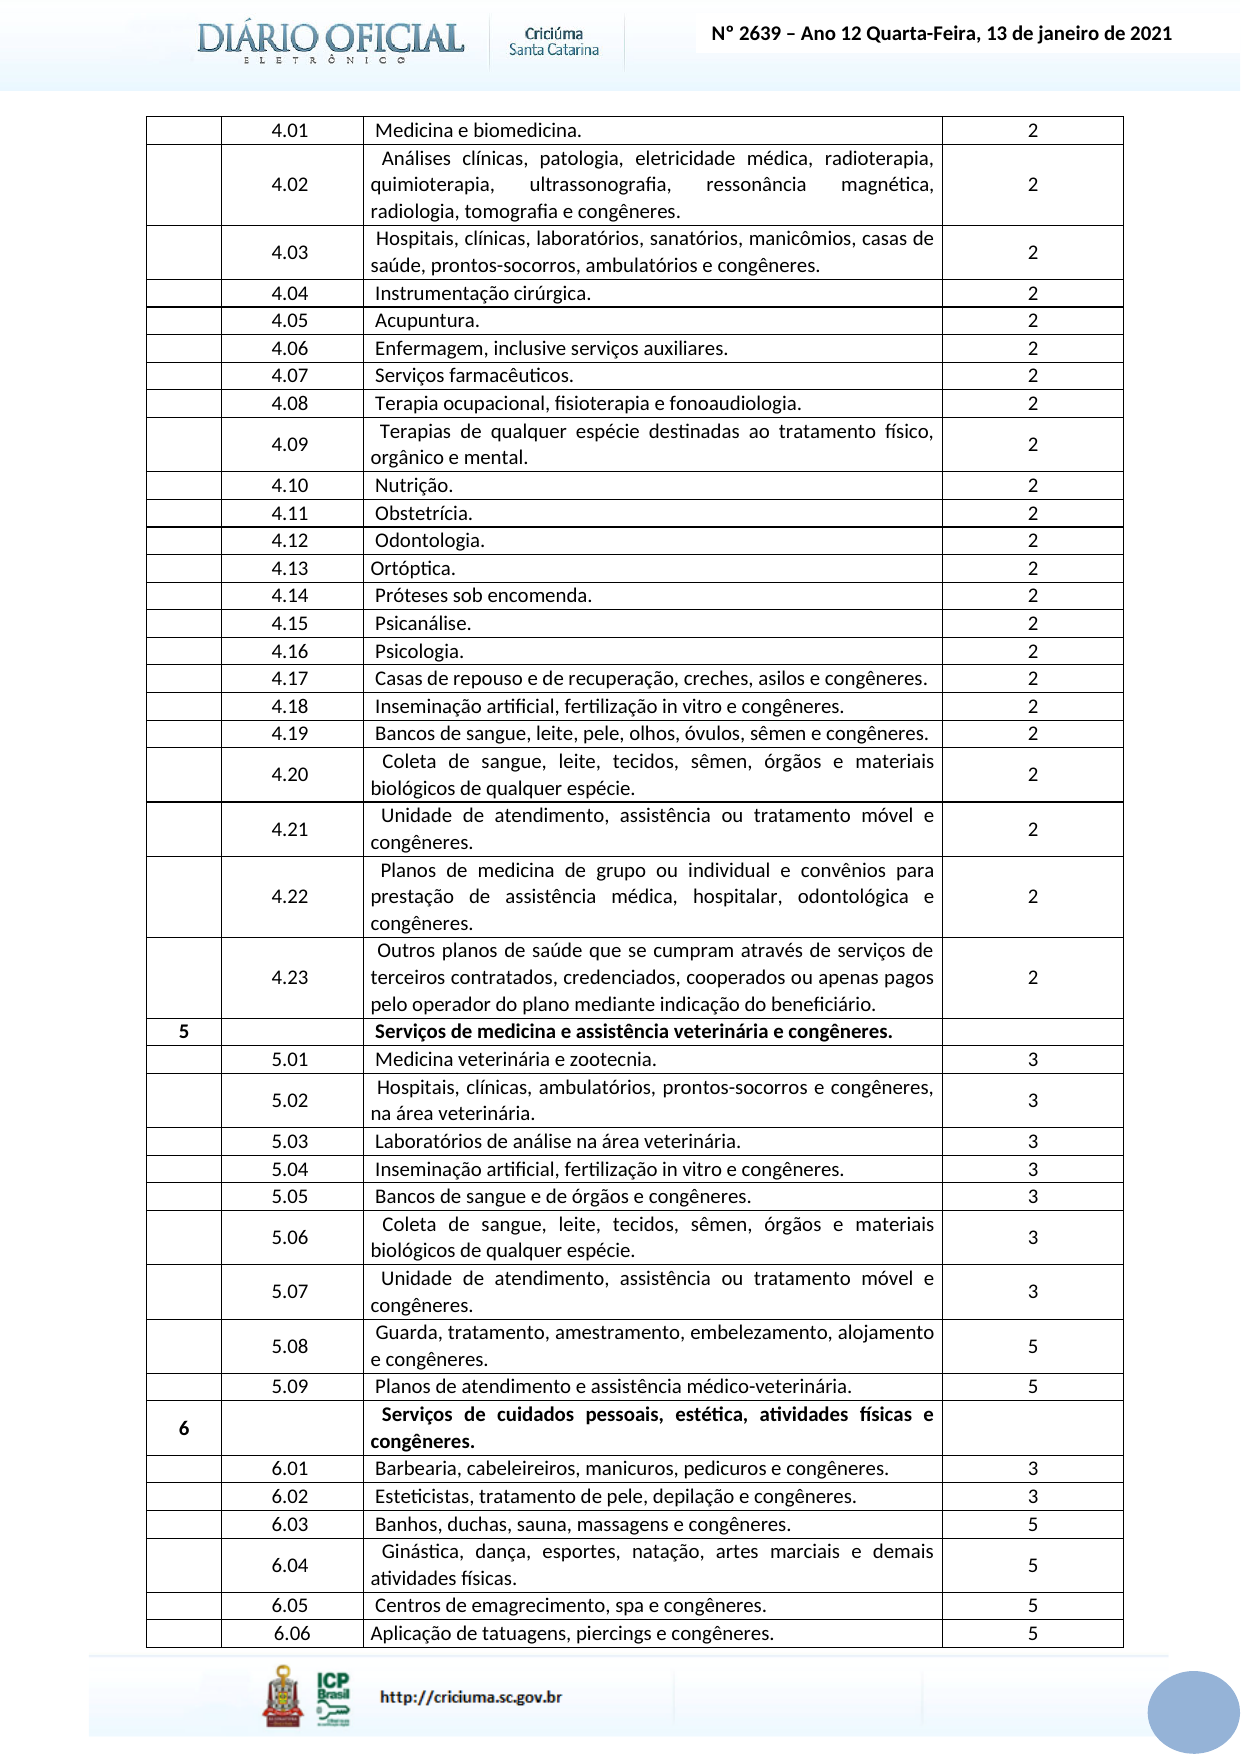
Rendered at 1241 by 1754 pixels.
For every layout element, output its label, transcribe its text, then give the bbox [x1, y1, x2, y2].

table_cell [943, 1019, 1123, 1045]
table_cell 3 [943, 1265, 1123, 1318]
table_cell 3 [943, 1211, 1123, 1264]
table_cell 5.02 [222, 1074, 363, 1127]
table_cell 6.06 [222, 1620, 363, 1647]
table_cell 4.09 [222, 418, 363, 471]
table_cell 3 [943, 1183, 1123, 1210]
table_cell 4.17 [222, 665, 363, 692]
table_cell Acupuntura. [364, 308, 942, 334]
table_cell 2 [943, 528, 1123, 554]
table_cell [147, 748, 221, 801]
table_cell 2 [943, 665, 1123, 692]
table_cell Obstetrícia. [364, 500, 942, 526]
table_cell [147, 528, 221, 554]
table_cell [147, 280, 221, 306]
table_cell Coleta de sangue, leite, tecidos, sêmen, órgãos e materiais biológicos de qualquer espécie. [364, 748, 942, 801]
table_cell [147, 308, 221, 334]
table_cell 6.02 [222, 1483, 363, 1510]
table_cell 4.15 [222, 610, 363, 637]
table_cell 3 [943, 1483, 1123, 1510]
table_cell [147, 555, 221, 582]
table_cell Enfermagem, inclusive serviços auxiliares. [364, 335, 942, 362]
table_cell 6 [147, 1401, 221, 1454]
table_cell 2 [943, 638, 1123, 664]
table_cell Ortóptica. [364, 555, 942, 582]
table_cell 3 [943, 1074, 1123, 1127]
table_cell 4.18 [222, 693, 363, 719]
table_cell 2 [943, 117, 1123, 144]
table_cell Guarda, tratamento, amestramento, embelezamento, alojamento e congêneres. [364, 1320, 942, 1373]
table_cell 5 [943, 1620, 1123, 1647]
table_cell 2 [943, 748, 1123, 801]
table_cell Casas de repouso e de recuperação, creches, asilos e congêneres. [364, 665, 942, 692]
table_cell [147, 1156, 221, 1182]
table_cell [147, 390, 221, 417]
table_cell [147, 665, 221, 692]
table_cell 5.06 [222, 1211, 363, 1264]
table_cell Terapias de qualquer espécie destinadas ao tratamento físico, orgânico e mental. [364, 418, 942, 471]
table_cell [147, 610, 221, 637]
table_cell 4.12 [222, 528, 363, 554]
table_cell 5.01 [222, 1046, 363, 1073]
table_cell 6.01 [222, 1456, 363, 1482]
table_cell Laboratórios de análise na área veterinária. [364, 1128, 942, 1155]
table_cell [147, 857, 221, 937]
table_cell 4.13 [222, 555, 363, 582]
table_cell 5 [147, 1019, 221, 1045]
table_cell 2 [943, 721, 1123, 747]
table_cell [147, 693, 221, 719]
table_cell 4.22 [222, 857, 363, 937]
table_cell Serviços de medicina e assistência veterinária e congêneres. [364, 1019, 942, 1045]
table_cell [147, 500, 221, 526]
table_cell Outros planos de saúde que se cumpram através de serviços de terceiros contratados, credenciados, cooperados ou apenas pagos pelo operador do plano mediante indicação do beneficiário. [364, 938, 942, 1018]
table_cell 2 [943, 500, 1123, 526]
table_cell 4.19 [222, 721, 363, 747]
table_cell Unidade de atendimento, assistência ou tratamento móvel e congêneres. [364, 1265, 942, 1318]
table_cell 5.03 [222, 1128, 363, 1155]
table_cell 4.02 [222, 145, 363, 224]
table_cell 4.23 [222, 938, 363, 1018]
table_cell [147, 1211, 221, 1264]
table_cell 2 [943, 145, 1123, 224]
table_cell 2 [943, 390, 1123, 417]
table_cell 6.04 [222, 1539, 363, 1592]
table_cell Aplicação de tatuagens, piercings e congêneres. [364, 1620, 942, 1647]
table_cell Coleta de sangue, leite, tecidos, sêmen, órgãos e materiais biológicos de qualquer espécie. [364, 1211, 942, 1264]
table_cell Medicina e biomedicina. [364, 117, 942, 144]
table_cell 4.07 [222, 363, 363, 389]
table_cell 5 [943, 1511, 1123, 1537]
table_cell [147, 418, 221, 471]
table_cell 4.10 [222, 472, 363, 499]
table_cell 5.09 [222, 1374, 363, 1400]
table_cell 5 [943, 1320, 1123, 1373]
table_cell Planos de medicina de grupo ou individual e convênios para prestação de assistência médica, hospitalar, odontológica e congêneres. [364, 857, 942, 937]
table_cell Análises clínicas, patologia, eletricidade médica, radioterapia, quimioterapia, ultrassonografia, ressonância magnética, radiologia, tomografia e congêneres. [364, 145, 942, 224]
table_cell 4.14 [222, 583, 363, 609]
table_cell 4.01 [222, 117, 363, 144]
table_cell Centros de emagrecimento, spa e congêneres. [364, 1593, 942, 1619]
table_cell 5 [943, 1593, 1123, 1619]
table_cell Inseminação artificial, fertilização in vitro e congêneres. [364, 693, 942, 719]
table_cell 5 [943, 1539, 1123, 1592]
table_cell Hospitais, clínicas, ambulatórios, prontos-socorros e congêneres, na área veterinária. [364, 1074, 942, 1127]
table_cell 2 [943, 583, 1123, 609]
table_cell 2 [943, 803, 1123, 856]
table_cell Hospitais, clínicas, laboratórios, sanatórios, manicômios, casas de saúde, prontos-socorros, ambulatórios e congêneres. [364, 226, 942, 279]
table_cell 2 [943, 335, 1123, 362]
table_cell 4.03 [222, 226, 363, 279]
table_cell [222, 1019, 363, 1045]
table_cell 4.04 [222, 280, 363, 306]
table_cell [147, 938, 221, 1018]
table_cell [147, 1183, 221, 1210]
table_cell [147, 1511, 221, 1537]
table_cell 6.05 [222, 1593, 363, 1619]
table_cell Serviços farmacêuticos. [364, 363, 942, 389]
table_cell [147, 721, 221, 747]
table_cell 4.16 [222, 638, 363, 664]
table_cell [147, 472, 221, 499]
table_cell 2 [943, 363, 1123, 389]
table_cell [147, 1539, 221, 1592]
table_cell Odontologia. [364, 528, 942, 554]
table_cell [147, 1074, 221, 1127]
table_cell [147, 1483, 221, 1510]
table_cell 2 [943, 555, 1123, 582]
table_cell 3 [943, 1046, 1123, 1073]
table_cell Unidade de atendimento, assistência ou tratamento móvel e congêneres. [364, 803, 942, 856]
table_cell 2 [943, 418, 1123, 471]
table_cell [147, 1265, 221, 1318]
table_cell [147, 226, 221, 279]
table_cell [222, 1401, 363, 1454]
table_cell 4.05 [222, 308, 363, 334]
table_cell Instrumentação cirúrgica. [364, 280, 942, 306]
table_cell Nutrição. [364, 472, 942, 499]
table_cell Ginástica, dança, esportes, natação, artes marciais e demais atividades físicas. [364, 1539, 942, 1592]
table_cell Bancos de sangue e de órgãos e congêneres. [364, 1183, 942, 1210]
table_cell Bancos de sangue, leite, pele, olhos, óvulos, sêmen e congêneres. [364, 721, 942, 747]
table_cell 5.08 [222, 1320, 363, 1373]
table_cell [147, 117, 221, 144]
table_cell [147, 145, 221, 224]
table_cell [147, 1128, 221, 1155]
table_cell Próteses sob encomenda. [364, 583, 942, 609]
table_cell [147, 803, 221, 856]
table_cell 2 [943, 472, 1123, 499]
table_cell Serviços de cuidados pessoais, estética, atividades físicas e congêneres. [364, 1401, 942, 1454]
table_cell 3 [943, 1456, 1123, 1482]
table_cell [147, 363, 221, 389]
table_cell Inseminação artificial, fertilização in vitro e congêneres. [364, 1156, 942, 1182]
table_cell [147, 583, 221, 609]
table_cell Barbearia, cabeleireiros, manicuros, pedicuros e congêneres. [364, 1456, 942, 1482]
table_cell 5.04 [222, 1156, 363, 1182]
table_cell Psicologia. [364, 638, 942, 664]
table_cell [147, 1374, 221, 1400]
table_cell [147, 335, 221, 362]
table_cell 4.06 [222, 335, 363, 362]
table_cell 4.21 [222, 803, 363, 856]
table_cell [147, 1620, 221, 1647]
table_cell [147, 1593, 221, 1619]
table_cell [147, 1046, 221, 1073]
table_cell [147, 1456, 221, 1482]
table_cell Esteticistas, tratamento de pele, depilação e congêneres. [364, 1483, 942, 1510]
table_cell 5.07 [222, 1265, 363, 1318]
table_cell [147, 1320, 221, 1373]
table_cell 2 [943, 226, 1123, 279]
table_cell 2 [943, 938, 1123, 1018]
table_cell Banhos, duchas, sauna, massagens e congêneres. [364, 1511, 942, 1537]
table_cell 4.08 [222, 390, 363, 417]
table_cell 3 [943, 1128, 1123, 1155]
table_cell 2 [943, 280, 1123, 306]
table_cell Terapia ocupacional, fisioterapia e fonoaudiologia. [364, 390, 942, 417]
table_cell 2 [943, 857, 1123, 937]
table_cell 3 [943, 1156, 1123, 1182]
table_cell [147, 638, 221, 664]
table_cell [943, 1401, 1123, 1454]
table_cell 2 [943, 308, 1123, 334]
table_cell 5.05 [222, 1183, 363, 1210]
table_cell 5 [943, 1374, 1123, 1400]
table_cell Psicanálise. [364, 610, 942, 637]
table_cell Medicina veterinária e zootecnia. [364, 1046, 942, 1073]
table_cell Planos de atendimento e assistência médico-veterinária. [364, 1374, 942, 1400]
table_cell 2 [943, 693, 1123, 719]
table_cell 4.20 [222, 748, 363, 801]
table_cell 2 [943, 610, 1123, 637]
table_cell 4.11 [222, 500, 363, 526]
table_cell 6.03 [222, 1511, 363, 1537]
